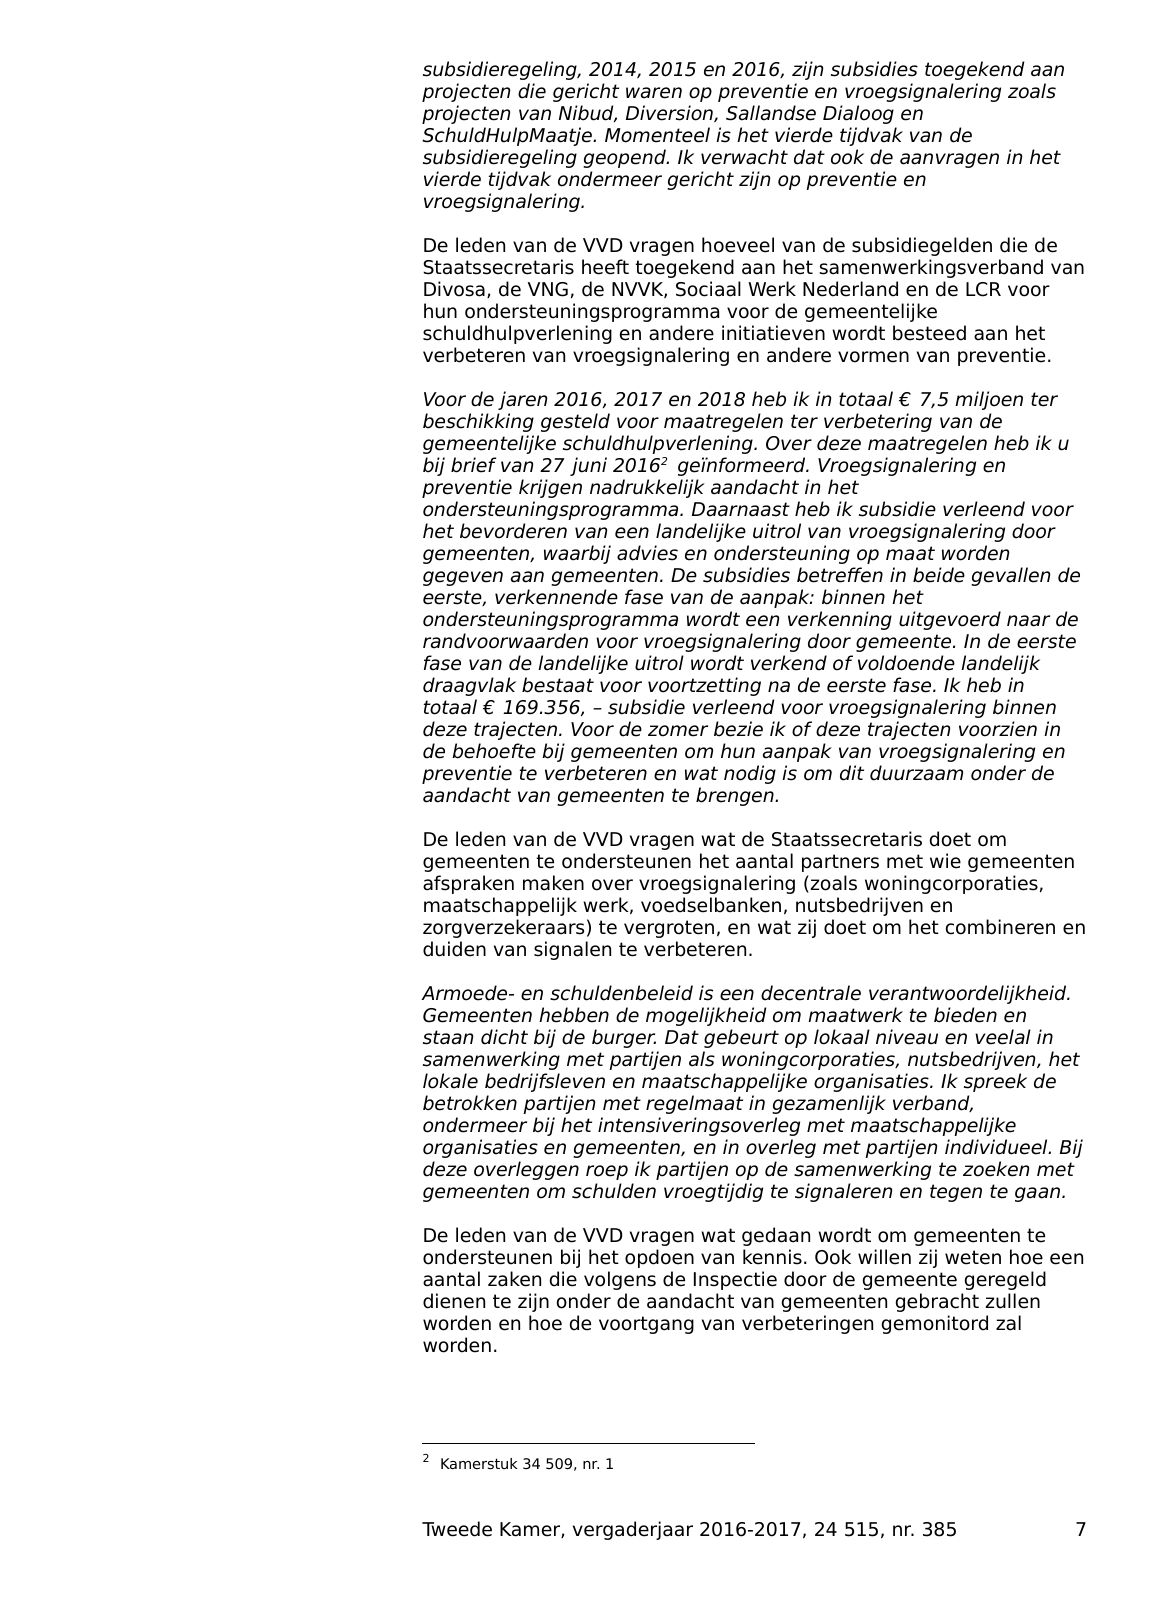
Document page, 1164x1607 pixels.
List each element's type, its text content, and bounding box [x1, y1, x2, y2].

text De leden van de VVD vragen hoeveel van de subsidiegelden die de Staatssecretaris heeft toegekend aan het samenwerkingsverband van Divosa, de VNG, de NVVK, Sociaal Werk Nederland en de LCR voor hun ondersteuningsprogramma voor de gemeentelijke schuldhulpverlening en andere initiatieven wordt besteed aan het verbeteren van vroegsignalering en andere vormen van preventie. [422, 235, 1087, 367]
text De leden van de VVD vragen wat de Staatssecretaris doet om gemeenten te ondersteunen het aantal partners met wie gemeenten afspraken maken over vroegsignalering (zoals woningcorporaties, maatschappelijk werk, voedselbanken, nutsbedrijven en zorgverzekeraars) te vergroten, en wat zij doet om het combineren en duiden van signalen te verbeteren. [422, 829, 1087, 961]
text Kamerstuk 34 509, nr. 1 [422, 1452, 1087, 1474]
text De leden van de VVD vragen wat gedaan wordt om gemeenten te ondersteunen bij het opdoen van kennis. Ook willen zij weten hoe een aantal zaken die volgens de Inspectie door de gemeente geregeld dienen te zijn onder de aandacht van gemeenten gebracht zullen worden en hoe de voortgang van verbeteringen gemonitord zal worden. [422, 1225, 1087, 1357]
text Voor de jaren 2016, 2017 en 2018 heb ik in totaal € 7,5 miljoen ter beschikking gesteld voor maatregelen ter verbetering van de gemeentelijke schuldhulpverlening. Over deze maatregelen heb ik u bij brief van 27 juni 2016 geïnformeerd. Vroegsignalering en preventie krijgen nadrukkelijk aandacht in het ondersteuningsprogramma. Daarnaast heb ik subsidie verleend voor het bevorderen van een landelijke uitrol van vroegsignalering door gemeenten, waarbij advies en ondersteuning op maat worden gegeven aan gemeenten. De subsidies betreffen in beide gevallen de eerste, verkennende fase van de aanpak: binnen het ondersteuningsprogramma wordt een verkenning uitgevoerd naar de randvoorwaarden voor vroegsignalering door gemeente. In de eerste fase van de landelijke uitrol wordt verkend of voldoende landelijk draagvlak bestaat voor voortzetting na de eerste fase. Ik heb in totaal € 169.356, – subsidie verleend voor vroegsignalering binnen deze trajecten. Voor de zomer bezie ik of deze trajecten voorzien in de behoefte bij gemeenten om hun aanpak van vroegsignalering en preventie te verbeteren en wat nodig is om dit duurzaam onder de aandacht van gemeenten te brengen. [422, 389, 1087, 807]
text Armoede- en schuldenbeleid is een decentrale verantwoordelijkheid. Gemeenten hebben de mogelijkheid om maatwerk te bieden en staan dicht bij de burger. Dat gebeurt op lokaal niveau en veelal in samenwerking met partijen als woningcorporaties, nutsbedrijven, het lokale bedrijfsleven en maatschappelijke organisaties. Ik spreek de betrokken partijen met regelmaat in gezamenlijk verband, ondermeer bij het intensiveringsoverleg met maatschappelijke organisaties en gemeenten, en in overleg met partijen individueel. Bij deze overleggen roep ik partijen op de samenwerking te zoeken met gemeenten om schulden vroegtijdig te signaleren en tegen te gaan. [422, 983, 1087, 1203]
text subsidieregeling, 2014, 2015 en 2016, zijn subsidies toegekend aan projecten die gericht waren op preventie en vroegsignalering zoals projecten van Nibud, Diversion, Sallandse Dialoog en SchuldHulpMaatje. Momenteel is het vierde tijdvak van de subsidieregeling geopend. Ik verwacht dat ook de aanvragen in het vierde tijdvak ondermeer gericht zijn op preventie en vroegsignalering. [422, 59, 1087, 213]
